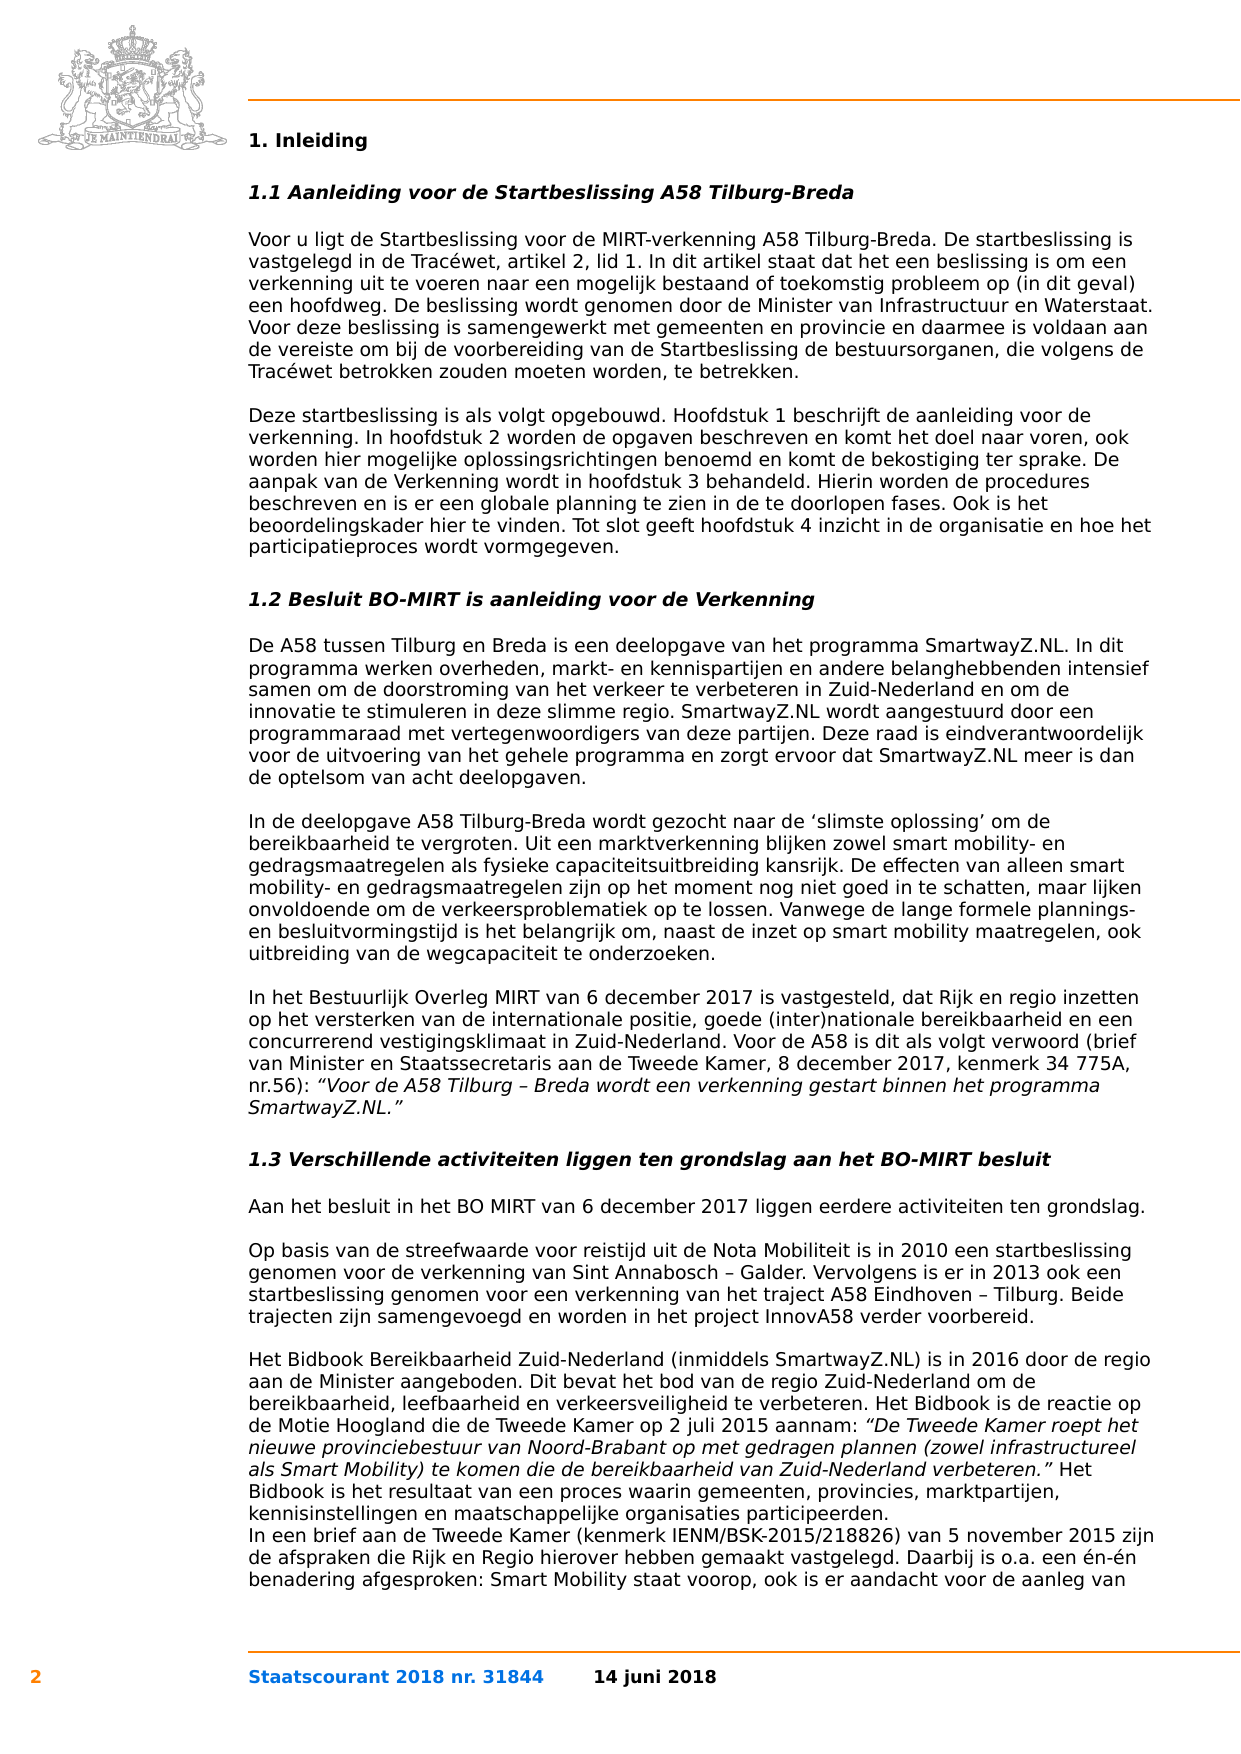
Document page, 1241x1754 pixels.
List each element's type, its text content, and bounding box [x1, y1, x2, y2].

subtitle 1.3 Verschillende activiteiten liggen ten grondslag aan het BO-MIRT besluit [248, 1149, 1163, 1171]
text Voor u ligt de Startbeslissing voor de MIRT-verkenning A58 Tilburg-Breda. De startbeslissing is vastgelegd in de Tracéwet, artikel 2, lid 1. In dit artikel staat dat het een beslissing is om een verkenning uit te voeren naar een mogelijk bestaand of toekomstig probleem op (in dit geval) een hoofdweg. De beslissing wordt genomen door de Minister van Infrastructuur en Waterstaat. Voor deze beslissing is samengewerkt met gemeenten en provincie en daarmee is voldaan aan de vereiste om bij de voorbereiding van de Startbeslissing de bestuursorganen, die volgens de Tracéwet betrokken zouden moeten worden, te betrekken. [248, 229, 1163, 383]
text In de deelopgave A58 Tilburg-Breda wordt gezocht naar de ‘slimste oplossing’ om de bereikbaarheid te vergroten. Uit een marktverkenning blijken zowel smart mobility- en gedragsmaatregelen als fysieke capaciteitsuitbreiding kansrijk. De effecten van alleen smart mobility- en gedragsmaatregelen zijn op het moment nog niet goed in te schatten, maar lijken onvoldoende om de verkeersproblematiek op te lossen. Vanwege de lange formele plannings- en besluitvormingstijd is het belangrijk om, naast de inzet op smart mobility maatregelen, ook uitbreiding van de wegcapaciteit te onderzoeken. [248, 811, 1163, 965]
subtitle 1.2 Besluit BO-MIRT is aanleiding voor de Verkenning [248, 588, 1163, 610]
text Deze startbeslissing is als volgt opgebouwd. Hoofdstuk 1 beschrijft de aanleiding voor de verkenning. In hoofdstuk 2 worden de opgaven beschreven en komt het doel naar voren, ook worden hier mogelijke oplossingsrichtingen benoemd en komt de bekostiging ter sprake. De aanpak van de Verkenning wordt in hoofdstuk 3 behandeld. Hierin worden de procedures beschreven en is er een globale planning te zien in de te doorlopen fases. Ook is het beoordelingskader hier te vinden. Tot slot geeft hoofdstuk 4 inzicht in de organisatie en hoe het participatieproces wordt vormgegeven. [248, 404, 1163, 558]
text De A58 tussen Tilburg en Breda is een deelopgave van het programma SmartwayZ.NL. In dit programma werken overheden, markt- en kennispartijen en andere belanghebbenden intensief samen om de doorstroming van het verkeer te verbeteren in Zuid-Nederland en om de innovatie te stimuleren in deze slimme regio. SmartwayZ.NL wordt aangestuurd door een programmaraad met vertegenwoordigers van deze partijen. Deze raad is eindverantwoordelijk voor de uitvoering van het gehele programma en zorgt ervoor dat SmartwayZ.NL meer is dan de optelsom van acht deelopgaven. [248, 635, 1163, 789]
picture [38, 25, 227, 150]
subtitle 1.1 Aanleiding voor de Startbeslissing A58 Tilburg-Breda [248, 182, 1163, 204]
text In een brief aan de Tweede Kamer (kenmerk IENM/BSK-2015/218826) van 5 november 2015 zijn de afspraken die Rijk en Regio hierover hebben gemaakt vastgelegd. Daarbij is o.a. een én-én benadering afgesproken: Smart Mobility staat voorop, ook is er aandacht voor de aanleg van [248, 1525, 1163, 1591]
subtitle 1. Inleiding [248, 130, 1163, 152]
text Aan het besluit in het BO MIRT van 6 december 2017 liggen eerdere activiteiten ten grondslag. [248, 1196, 1163, 1218]
text Het Bidbook Bereikbaarheid Zuid-Nederland (inmiddels SmartwayZ.NL) is in 2016 door de regio aan de Minister aangeboden. Dit bevat het bod van de regio Zuid-Nederland om de bereikbaarheid, leefbaarheid en verkeersveiligheid te verbeteren. Het Bidbook is de reactie op de Motie Hoogland die de Tweede Kamer op 2 juli 2015 aannam: “De Tweede Kamer roept het nieuwe provinciebestuur van Noord-Brabant op met gedragen plannen (zowel infrastructureel als Smart Mobility) te komen die de bereikbaarheid van Zuid-Nederland verbeteren.” Het Bidbook is het resultaat van een proces waarin gemeenten, provincies, marktpartijen, kennisinstellingen en maatschappelijke organisaties participeerden. [248, 1349, 1163, 1525]
text Op basis van de streefwaarde voor reistijd uit de Nota Mobiliteit is in 2010 een startbeslissing genomen voor de verkenning van Sint Annabosch – Galder. Vervolgens is er in 2013 ook een startbeslissing genomen voor een verkenning van het traject A58 Eindhoven – Tilburg. Beide trajecten zijn samengevoegd en worden in het project InnovA58 verder voorbereid. [248, 1239, 1163, 1327]
text In het Bestuurlijk Overleg MIRT van 6 december 2017 is vastgesteld, dat Rijk en regio inzetten op het versterken van de internationale positie, goede (inter)nationale bereikbaarheid en een concurrerend vestigingsklimaat in Zuid-Nederland. Voor de A58 is dit als volgt verwoord (brief van Minister en Staatssecretaris aan de Tweede Kamer, 8 december 2017, kenmerk 34 775A, nr.56): “Voor de A58 Tilburg – Breda wordt een verkenning gestart binnen het programma SmartwayZ.NL.” [248, 987, 1163, 1119]
